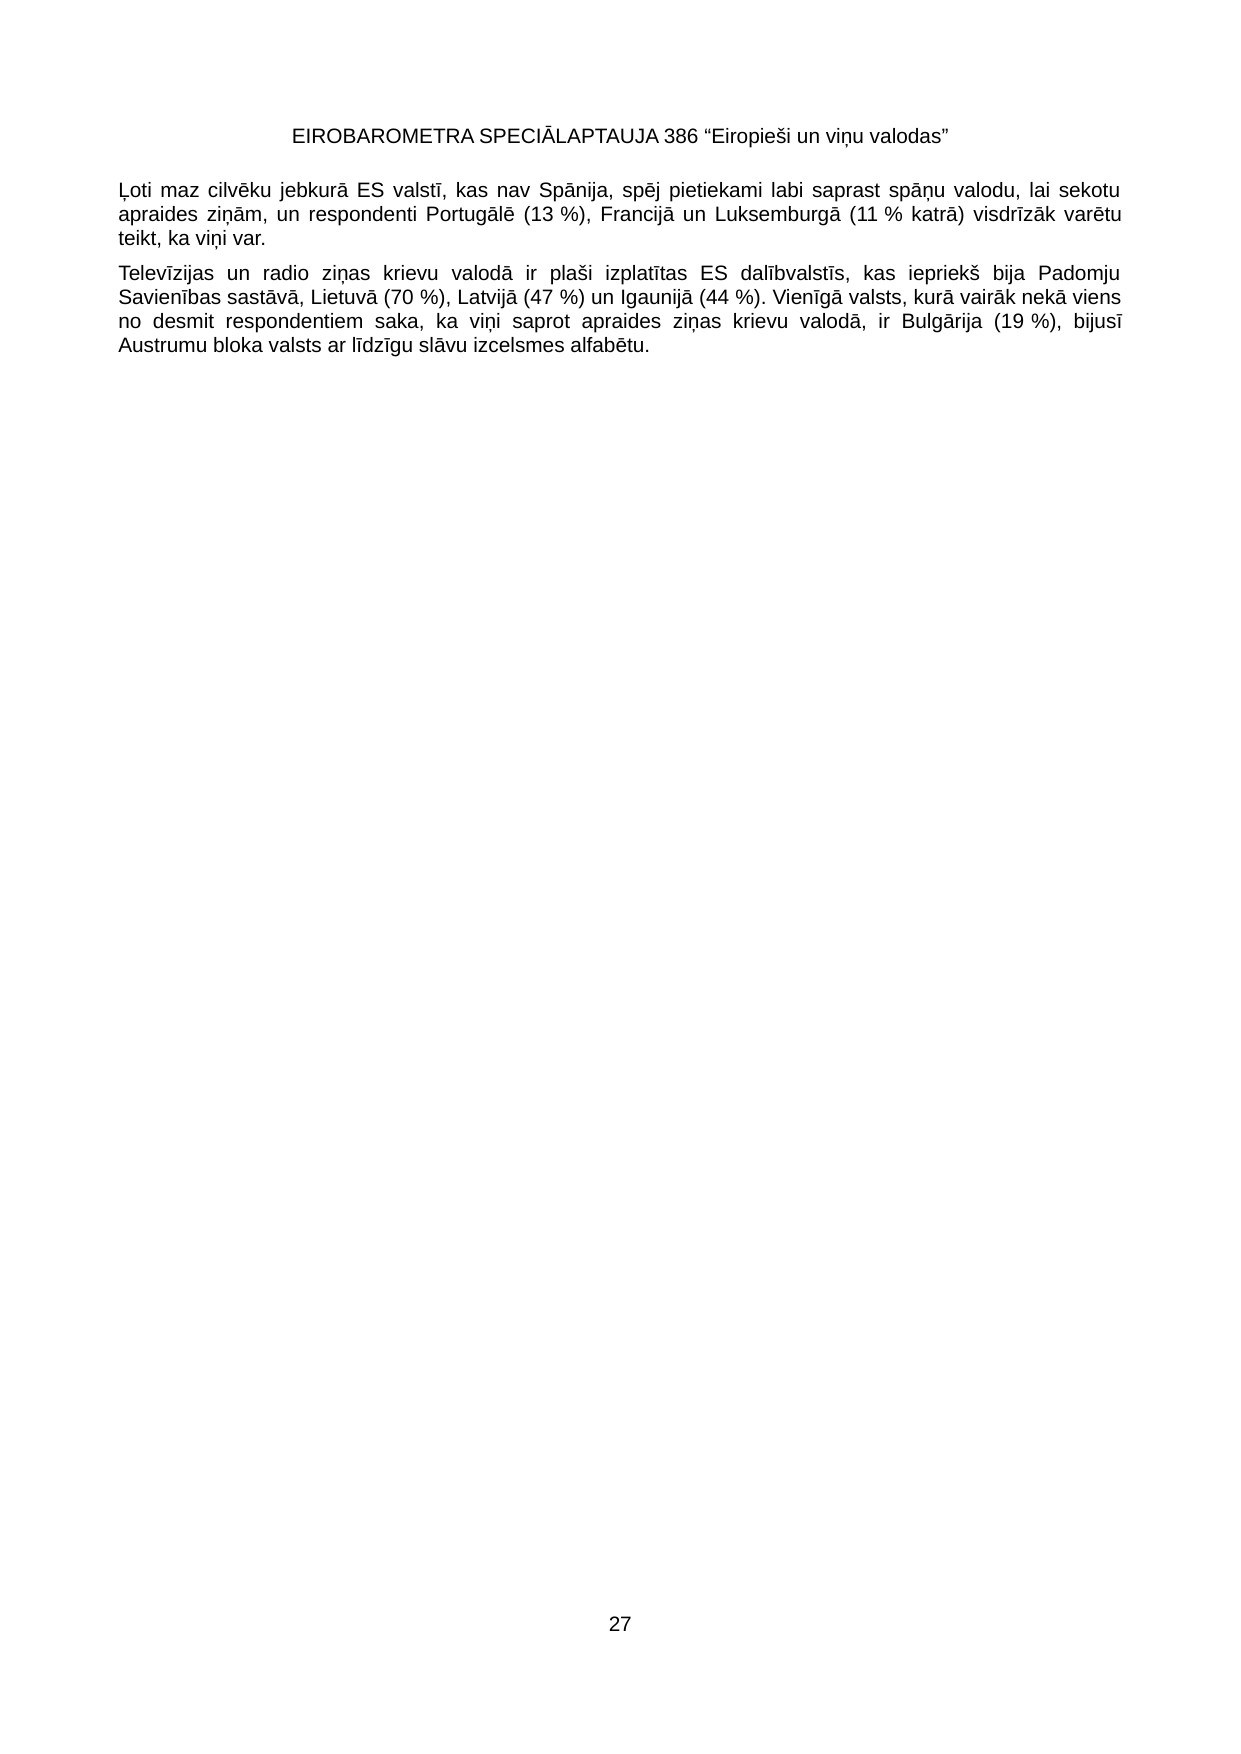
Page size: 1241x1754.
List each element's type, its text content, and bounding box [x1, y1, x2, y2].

text Televīzijas un radio ziņas krievu valodā ir plaši izplatītas ES dalībvalstīs, kas iepriekš bija Padomju Savienības sastāvā, Lietuvā (70 %), Latvijā (47 %) un Igaunijā (44 %). Vienīgā valsts, kurā vairāk nekā viens no desmit respondentiem saka, ka viņi saprot apraides ziņas krievu valodā, ir Bulgārija (19 %), bijusī Austrumu bloka valsts ar līdzīgu slāvu izcelsmes alfabētu. [118, 261, 1122, 357]
text Ļoti maz cilvēku jebkurā ES valstī, kas nav Spānija, spēj pietiekami labi saprast spāņu valodu, lai sekotu apraides ziņām, un respondenti Portugālē (13 %), Francijā un Luksemburgā (11 % katrā) visdrīzāk varētu teikt, ka viņi var. [118, 177, 1122, 249]
